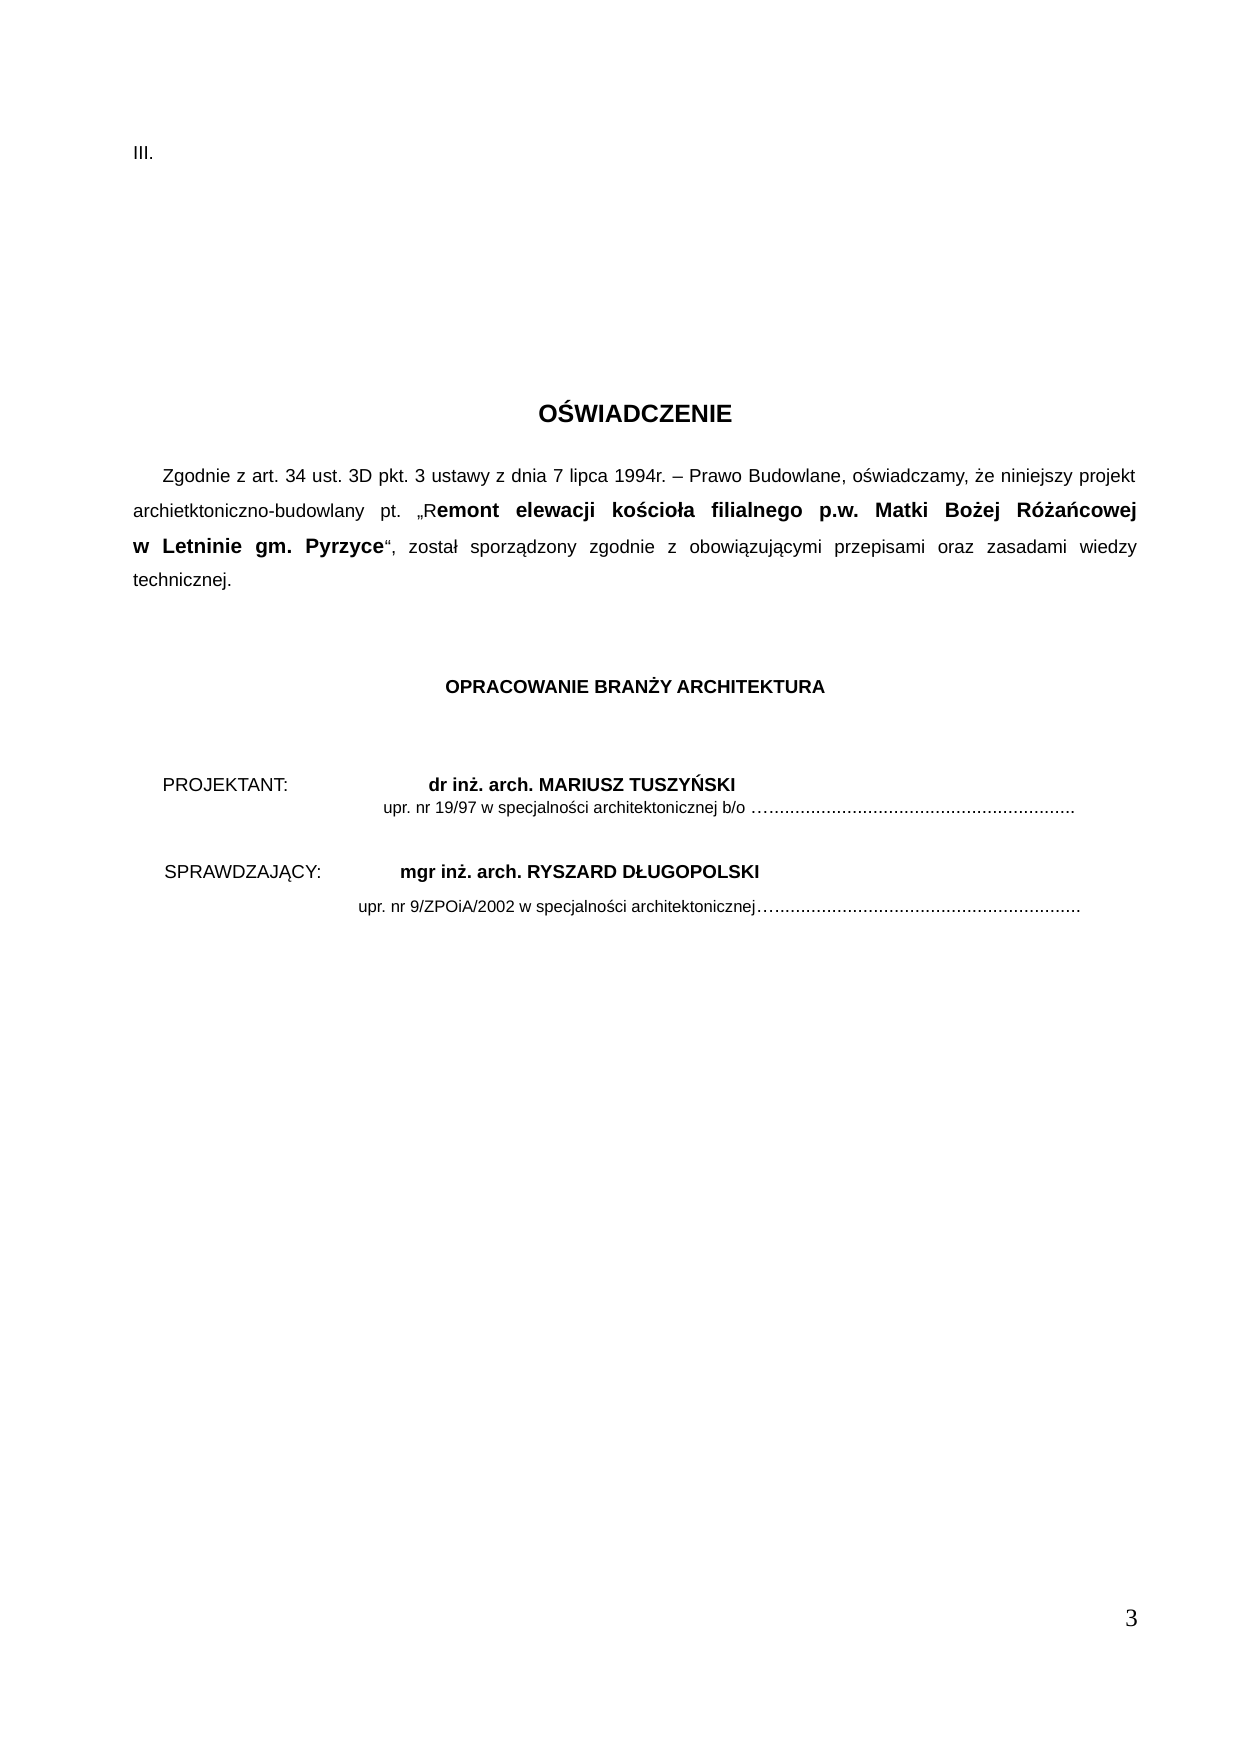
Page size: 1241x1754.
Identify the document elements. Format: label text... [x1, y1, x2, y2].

text III. [133, 142, 1138, 163]
text Zgodnie z art. 34 ust. 3D pkt. 3 ustawy z dnia 7 lipca 1994r. – Prawo Budowlane, oświadczamy, że niniejszy projekt archietktoniczno-budowlany pt. „Remont elewacji kościoła filialnego p.w. Matki Bożej Różańcowej w Letninie gm. Pyrzyce“, został sporządzony zgodnie z obowiązującymi przepisami oraz zasadami wiedzy technicznej. [133, 465, 1138, 591]
text upr. nr 9/ZPOiA/2002 w specjalności architektonicznej…........................................................... [133, 894, 1138, 916]
text OPRACOWANIE BRANŻY ARCHITEKTURA [133, 676, 1138, 697]
list PROJEKTANT: dr inż. arch. MARIUSZ TUSZYŃSKI [162, 774, 1138, 796]
text OŚWIADCZENIE [133, 399, 1138, 427]
text SPRAWDZAJĄCY: mgr inż. arch. RYSZARD DŁUGOPOLSKI [133, 861, 1138, 882]
text upr. nr 19/97 w specjalności architektonicznej b/o …........................................................... [162, 796, 1138, 817]
